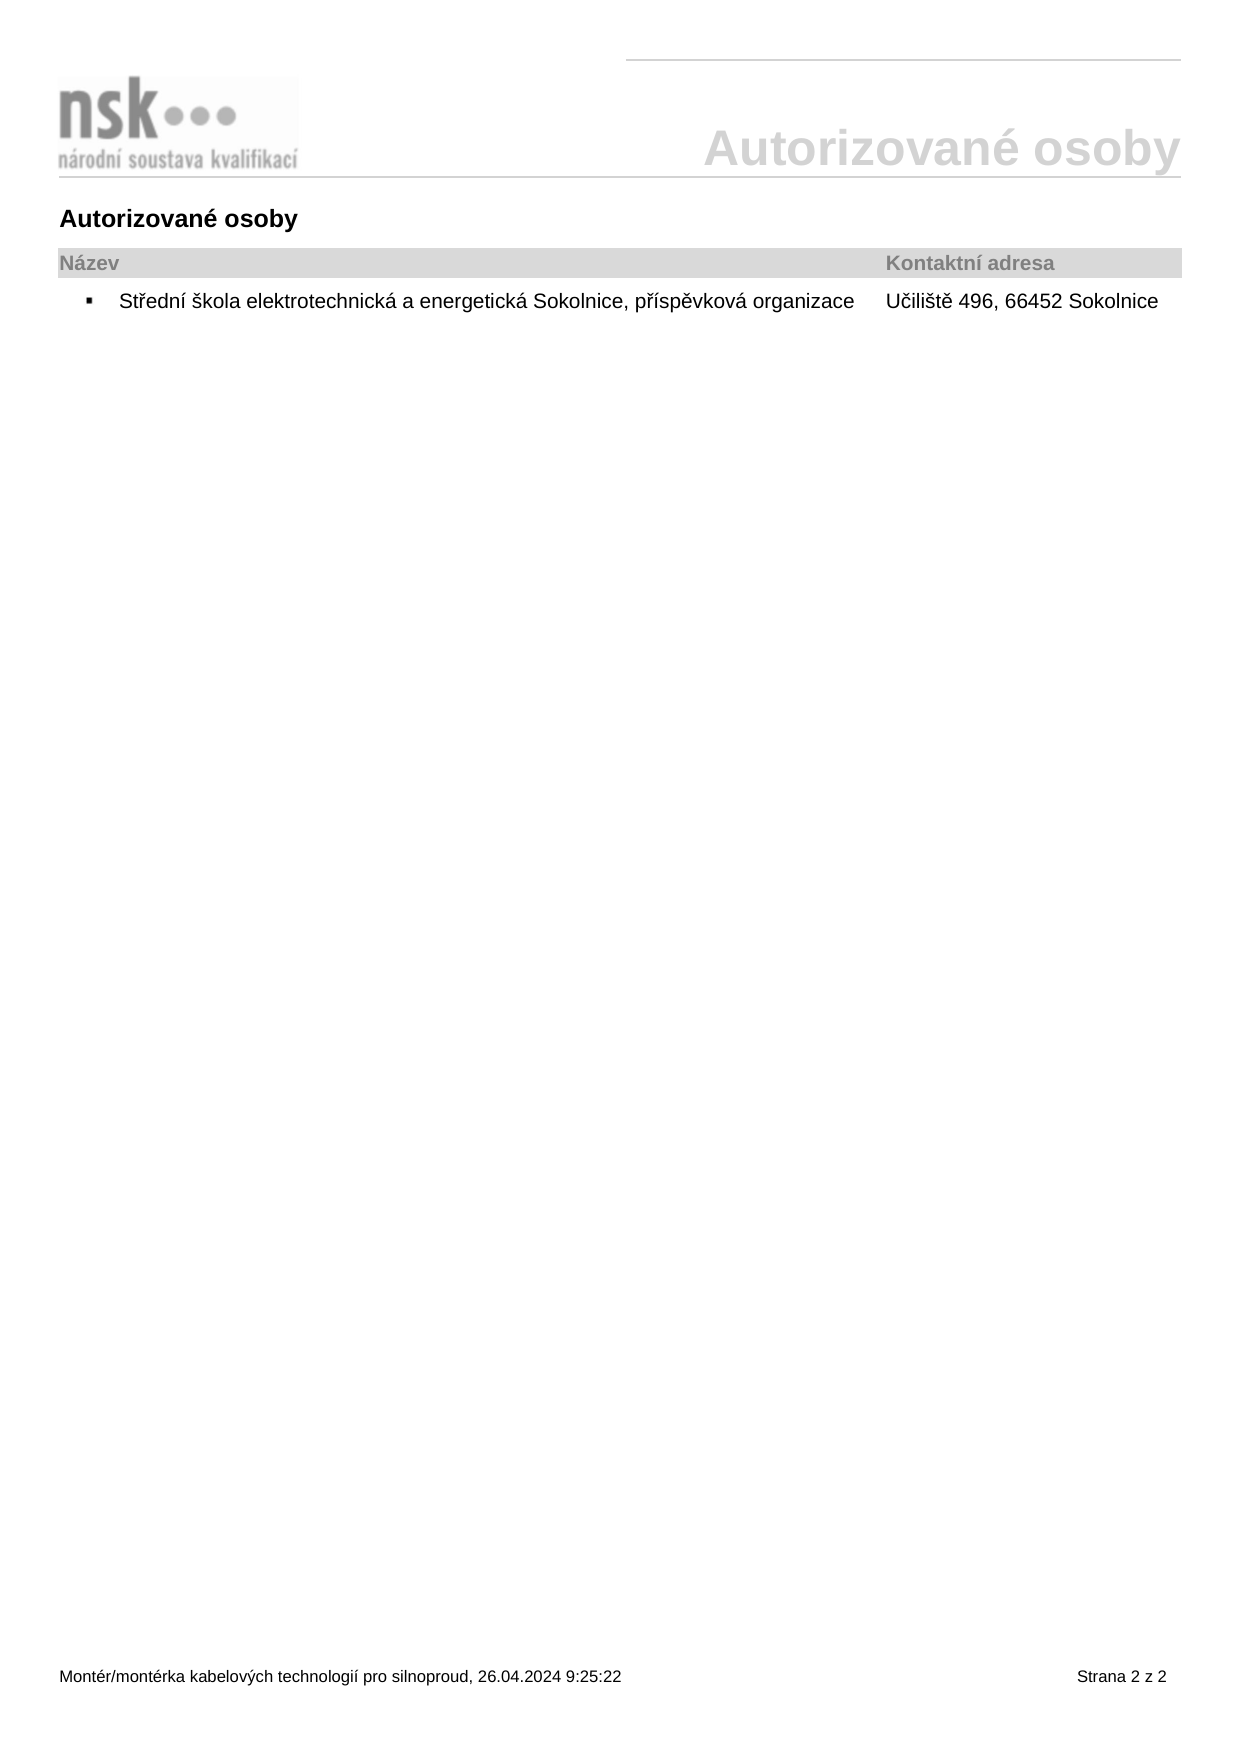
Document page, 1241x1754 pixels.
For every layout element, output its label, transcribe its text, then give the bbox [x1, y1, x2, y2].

table_cell [481, 278, 617, 289]
table_cell [618, 314, 626, 614]
table_cell [1167, 314, 1181, 614]
table_cell [1167, 236, 1181, 248]
table_cell [119, 614, 481, 914]
table_cell [626, 614, 860, 914]
picture [59, 288, 119, 313]
table_cell Název [60, 250, 885, 277]
table_cell Autorizované osoby [59, 200, 1181, 236]
table_cell [119, 914, 481, 1214]
table_cell [481, 614, 617, 914]
table_cell [1167, 1658, 1181, 1694]
table_cell [626, 236, 860, 248]
table_cell Autorizované osoby [626, 61, 1181, 176]
table_cell [860, 1436, 886, 1658]
table_cell [886, 194, 1167, 200]
table_cell [860, 194, 886, 200]
table_cell Učiliště 496, 66452 Sokolnice [886, 289, 1181, 314]
table_cell [886, 314, 1167, 614]
table_cell [618, 278, 626, 289]
table_cell [860, 1214, 886, 1436]
table_cell [886, 614, 1167, 914]
table_cell [860, 614, 886, 914]
table_cell [481, 314, 617, 614]
table_cell [119, 171, 481, 176]
table_cell [1167, 278, 1181, 289]
table_cell [59, 314, 119, 614]
table_cell [886, 914, 1167, 1214]
table_cell Strana 2 z 2 [860, 1658, 1167, 1694]
table_cell [481, 171, 617, 176]
table_cell [618, 1214, 626, 1436]
table_cell [481, 1214, 617, 1436]
table_cell [626, 914, 860, 1214]
table_cell [1167, 1214, 1181, 1436]
table_cell Střední škola elektrotechnická a energetická Sokolnice, příspěvková organizace [119, 289, 886, 314]
table_cell Kontaktní adresa [886, 250, 1180, 277]
table_cell [618, 194, 626, 200]
table_cell [1167, 614, 1181, 914]
table_cell [481, 236, 617, 248]
table_cell [626, 278, 860, 289]
table_cell [618, 914, 626, 1214]
table_cell [481, 194, 617, 200]
table_cell [618, 236, 626, 248]
table_cell [618, 170, 626, 176]
table_cell [119, 1214, 481, 1436]
table_cell [886, 236, 1167, 248]
table_cell [119, 278, 481, 289]
table_cell [618, 614, 626, 914]
table_cell [59, 236, 119, 248]
table_cell [119, 194, 481, 200]
table_cell [626, 194, 860, 200]
table_cell [860, 236, 886, 248]
table_cell [59, 1436, 119, 1658]
table_cell [59, 614, 119, 914]
table_cell [1167, 914, 1181, 1214]
table_cell Montér/montérka kabelových technologií pro silnoproud, 26.04.2024 9:25:22 [59, 1658, 860, 1694]
table_cell [886, 1214, 1167, 1436]
table_cell [626, 314, 860, 614]
table_cell [119, 236, 481, 248]
table_cell [860, 914, 886, 1214]
table_cell [886, 1436, 1167, 1658]
table_cell [1167, 194, 1181, 200]
table_cell [618, 1436, 626, 1658]
table_cell [59, 171, 119, 176]
table_cell [481, 914, 617, 1214]
table_cell [481, 1436, 617, 1658]
table_cell [886, 278, 1167, 289]
table_cell [59, 278, 119, 288]
table_cell [626, 1214, 860, 1436]
table_cell [59, 1214, 119, 1436]
table_cell [1167, 1436, 1181, 1658]
picture [57, 59, 619, 171]
table_cell [119, 1436, 481, 1658]
table_cell [860, 314, 886, 614]
table_cell [59, 914, 119, 1214]
table_cell [860, 278, 886, 289]
table_cell [119, 314, 481, 614]
table_cell [59, 194, 119, 200]
table_cell [619, 59, 626, 170]
table_cell [626, 1436, 860, 1658]
table_cell [59, 178, 1181, 194]
